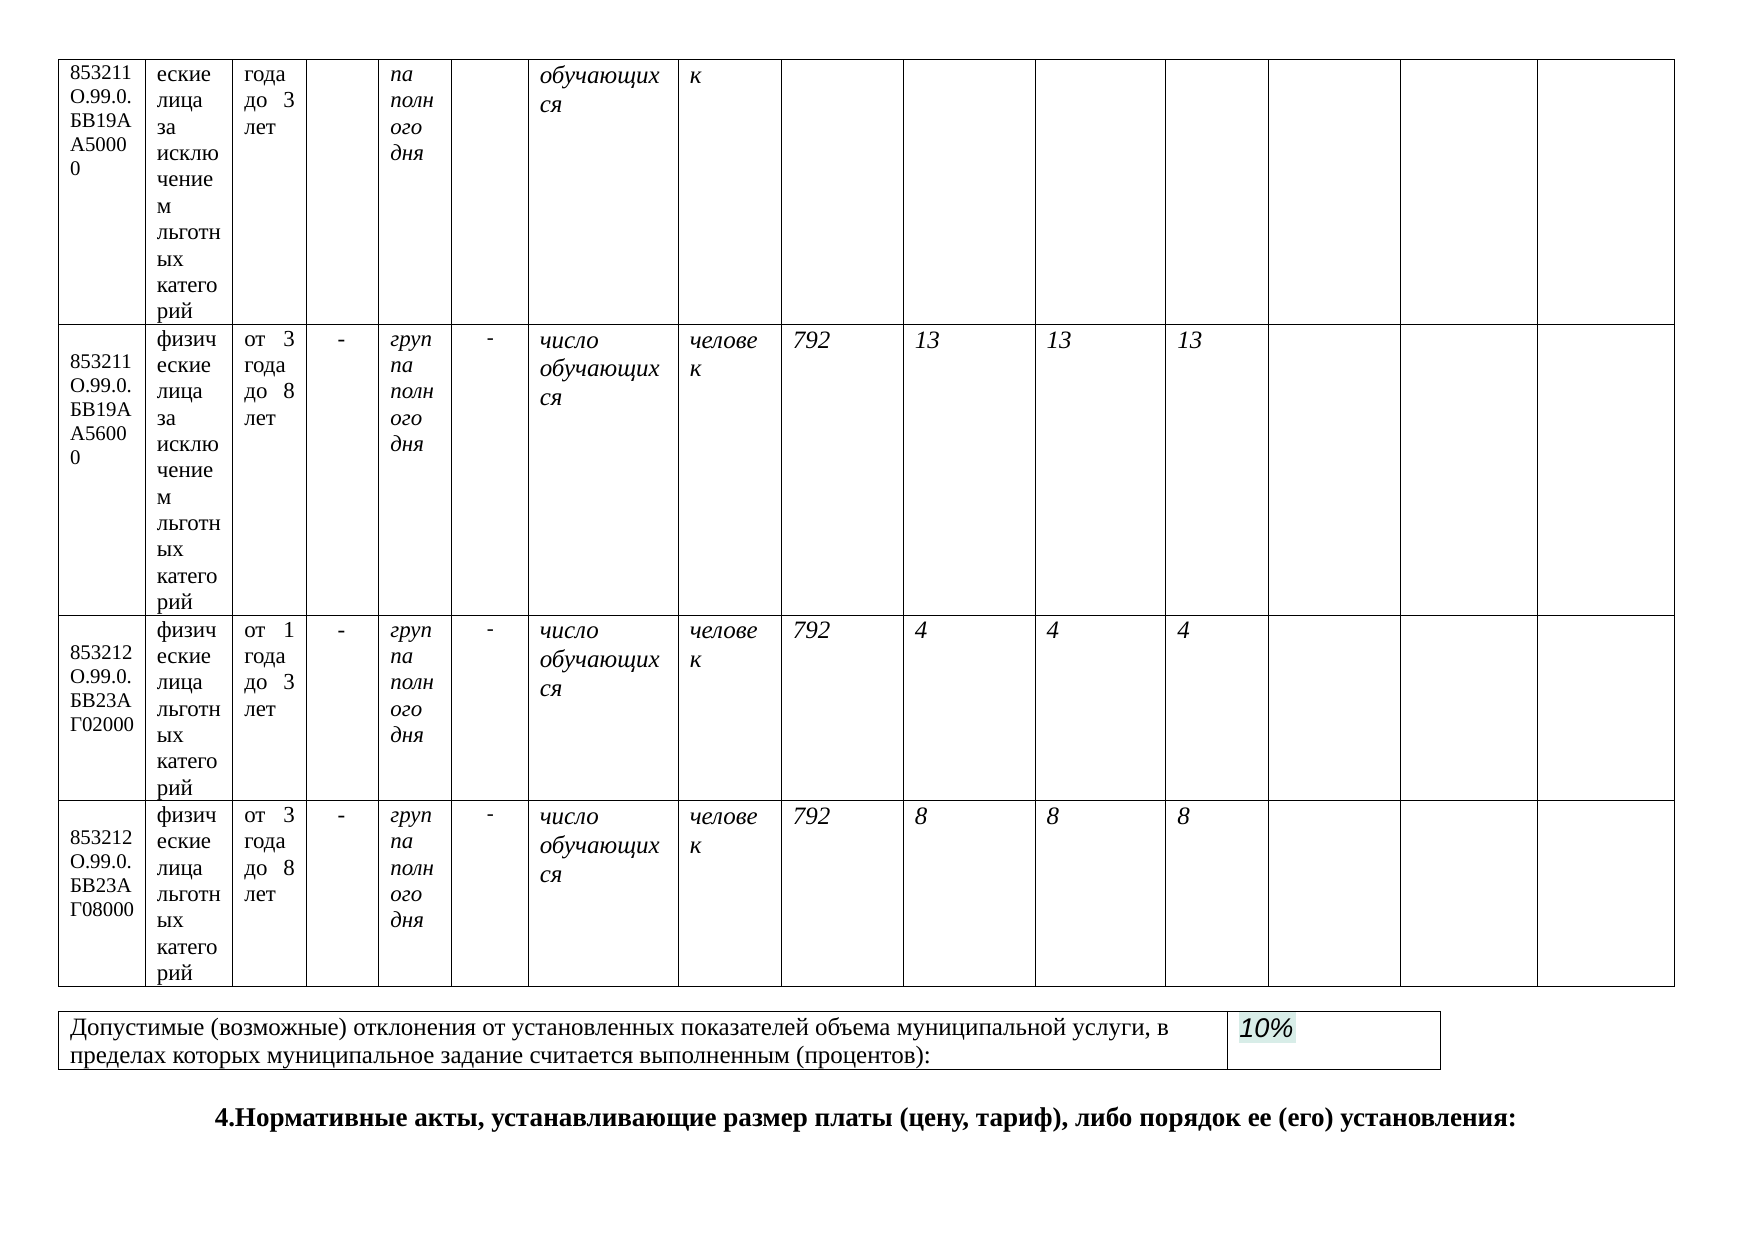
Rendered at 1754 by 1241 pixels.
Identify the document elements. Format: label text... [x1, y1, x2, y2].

table_cell человек [679, 801, 781, 986]
table_cell еские лица за исключением льготных категорий [146, 60, 232, 324]
table_cell 4 [904, 616, 1035, 800]
table_cell от 3 года до 8 лет [233, 801, 306, 986]
table_cell 4.Нормативные акты, устанавливающие размер платы (цену, тариф), либо порядок ее (его) установления: [59, 1069, 1674, 1133]
table_cell 792 [782, 325, 903, 614]
table_cell число обучающихся [529, 325, 678, 614]
table_cell [1538, 60, 1674, 324]
table_cell [1538, 801, 1674, 986]
table_cell 792 [782, 616, 903, 800]
table_cell [1166, 60, 1268, 324]
table_cell число обучающихся [529, 801, 678, 986]
table_cell [1538, 325, 1674, 614]
table_cell [1401, 60, 1537, 324]
table_cell 13 [904, 325, 1035, 614]
table_cell [1269, 616, 1400, 800]
table_cell к [679, 60, 781, 324]
table_cell группа полного дня [379, 616, 451, 800]
table_cell па полного дня [379, 60, 451, 324]
table_cell Допустимые (возможные) отклонения от установленных показателей объема муниципальной услуги, в пределах которых муниципальное задание считается выполненным (процентов): [59, 1012, 1227, 1069]
table_cell 13 [1166, 325, 1268, 614]
table_cell от 3 года до 8 лет [233, 325, 306, 614]
table_cell 8 [1166, 801, 1268, 986]
table_cell 853211О.99.0.БВ19АА50000 [59, 60, 145, 324]
table_cell - [307, 325, 378, 614]
table_cell число обучающихся [529, 616, 678, 800]
table_cell 8 [1036, 801, 1165, 986]
table_cell обучающихся [529, 60, 678, 324]
table_cell 4 [1166, 616, 1268, 800]
table_cell - [452, 616, 528, 800]
table_cell [1036, 60, 1165, 324]
table_cell 853212О.99.0.БВ23АГ02000 [59, 616, 145, 800]
table_cell 13 [1036, 325, 1165, 614]
table_cell 792 [782, 801, 903, 986]
table_cell [1269, 60, 1400, 324]
table_cell от 1 года до 3 лет [233, 616, 306, 800]
table_cell [1401, 801, 1537, 986]
table_cell физические лица льготных категорий [146, 616, 232, 800]
table_cell [782, 60, 903, 324]
table_cell физические лица льготных категорий [146, 801, 232, 986]
table_cell группа полного дня [379, 801, 451, 986]
table_cell - [452, 325, 528, 614]
table_cell [1547, 1011, 1674, 1069]
table_cell [1269, 801, 1400, 986]
table_cell [1401, 616, 1537, 800]
table_cell человек [679, 325, 781, 614]
table_cell - [307, 60, 378, 324]
table_cell [59, 987, 1674, 1011]
table_cell - [307, 801, 378, 986]
table_cell - [452, 60, 528, 324]
table_cell - [307, 616, 378, 800]
table_cell группа полного дня [379, 325, 451, 614]
table_cell 8 [904, 801, 1035, 986]
table_cell 853212О.99.0.БВ23АГ08000 [59, 801, 145, 986]
table_cell - [452, 801, 528, 986]
table_cell [1269, 325, 1400, 614]
table_cell года до 3 лет [233, 60, 306, 324]
table_cell [1538, 616, 1674, 800]
table_cell [1441, 1011, 1547, 1069]
table_cell 853211О.99.0.БВ19АА56000 [59, 325, 145, 614]
table_cell 10% [1228, 1012, 1440, 1069]
table_cell 4 [1036, 616, 1165, 800]
table_cell человек [679, 616, 781, 800]
table_cell [1401, 325, 1537, 614]
table_cell [904, 60, 1035, 324]
table_cell физические лица за исключением льготных категорий [146, 325, 232, 614]
